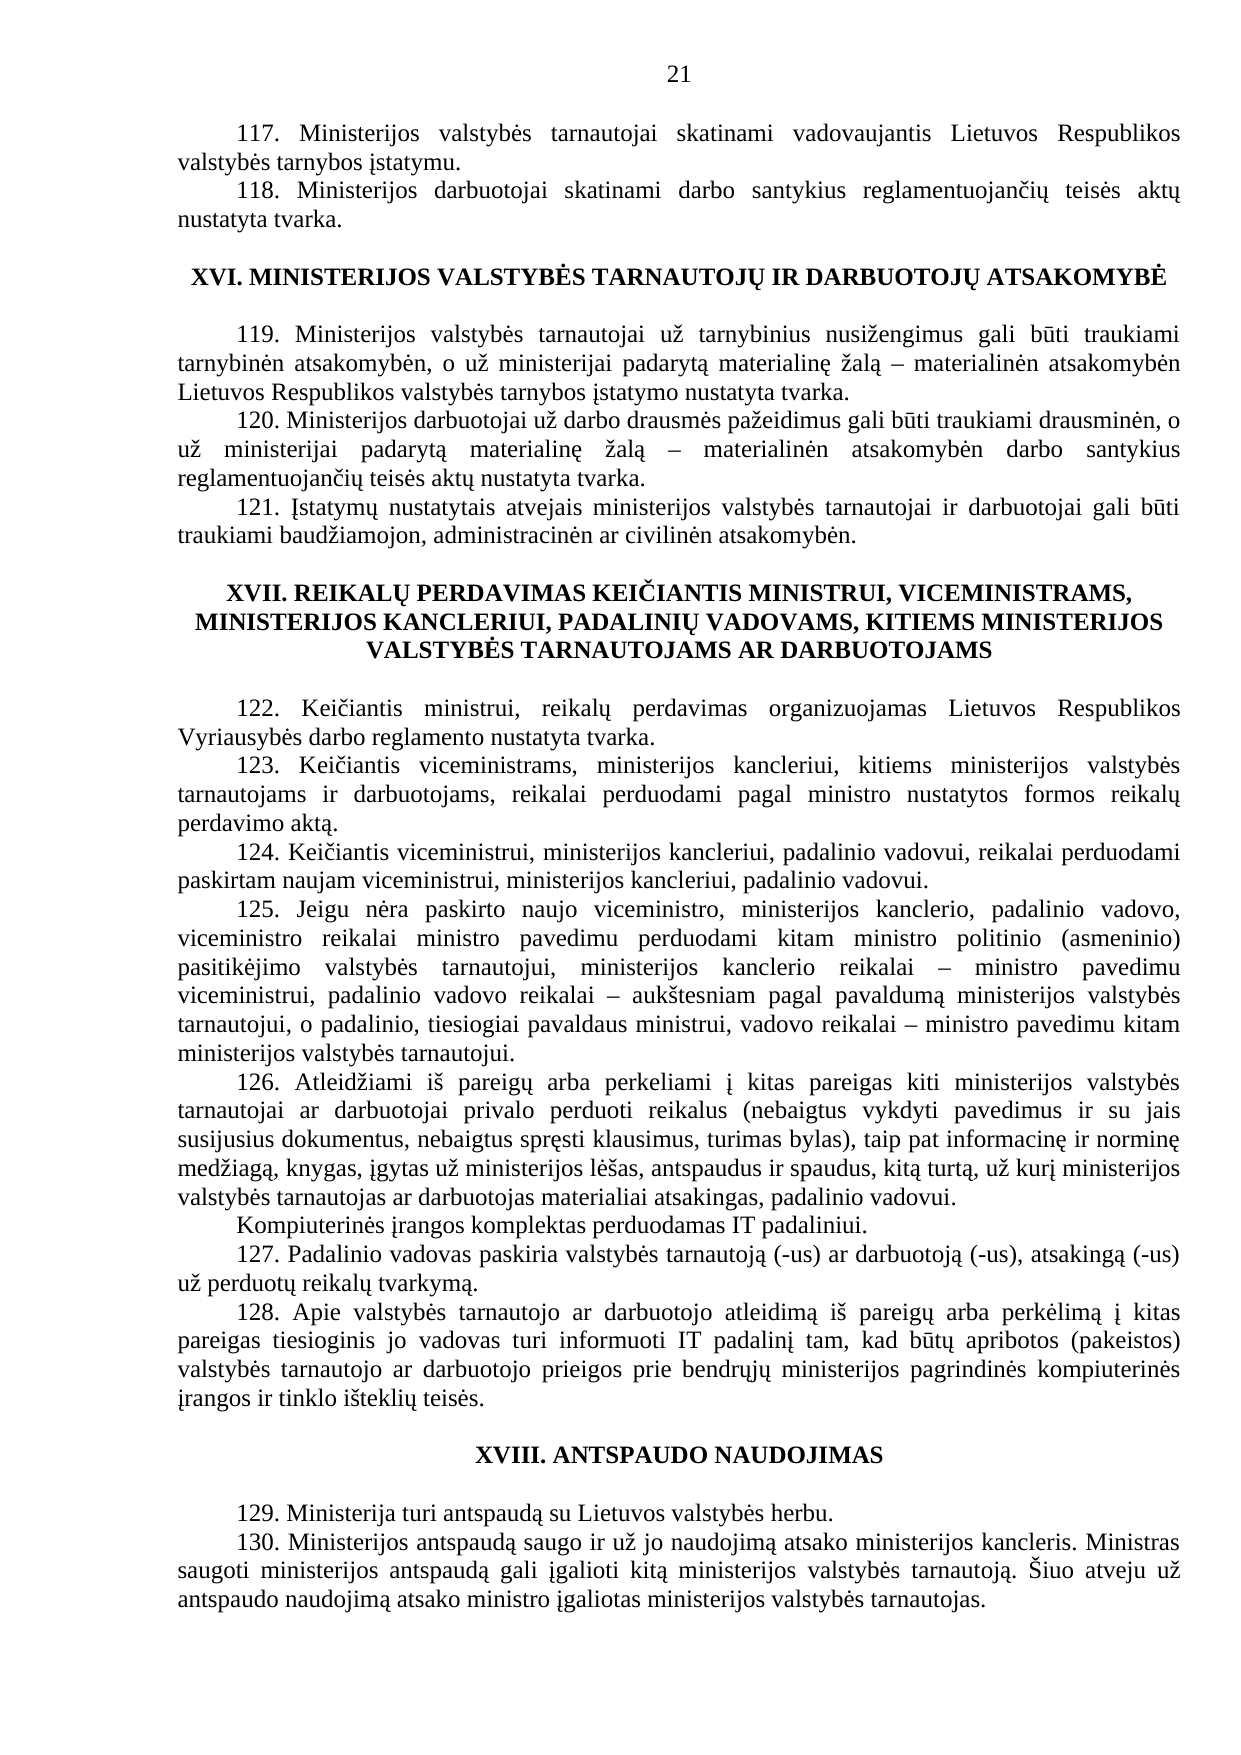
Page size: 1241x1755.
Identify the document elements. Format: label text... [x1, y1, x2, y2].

text 126. Atleidžiami iš pareigų arba perkeliami į kitas pareigas kiti ministerijos valstybės tarnautojai ar darbuotojai privalo perduoti reikalus (nebaigtus vykdyti pavedimus ir su jais susijusius dokumentus, nebaigtus spręsti klausimus, turimas bylas), taip pat informacinę ir norminę medžiagą, knygas, įgytas už ministerijos lėšas, antspaudus ir spaudus, kitą turtą, už kurį ministerijos valstybės tarnautojas ar darbuotojas materialiai atsakingas, padalinio vadovui. [177, 1067, 1181, 1211]
text XVI. MINISTERIJOS VALSTYBĖS TARNAUTOJŲ IR DARBUOTOJŲ ATSAKOMYBĖ [177, 262, 1181, 291]
text 121. Įstatymų nustatytais atvejais ministerijos valstybės tarnautojai ir darbuotojai gali būti traukiami baudžiamojon, administracinėn ar civilinėn atsakomybėn. [177, 492, 1181, 549]
text 122. Keičiantis ministrui, reikalų perdavimas organizuojamas Lietuvos Respublikos Vyriausybės darbo reglamento nustatyta tvarka. [177, 693, 1181, 751]
text 118. Ministerijos darbuotojai skatinami darbo santykius reglamentuojančių teisės aktų nustatyta tvarka. [177, 176, 1181, 233]
text XVIII. ANTSPAUDO NAUDOJIMAS [177, 1441, 1181, 1469]
text 123. Keičiantis viceministrams, ministerijos kancleriui, kitiems ministerijos valstybės tarnautojams ir darbuotojams, reikalai perduodami pagal ministro nustatytos formos reikalų perdavimo aktą. [177, 751, 1181, 837]
text 125. Jeigu nėra paskirto naujo viceministro, ministerijos kanclerio, padalinio vadovo, viceministro reikalai ministro pavedimu perduodami kitam ministro politinio (asmeninio) pasitikėjimo valstybės tarnautojui, ministerijos kanclerio reikalai – ministro pavedimu viceministrui, padalinio vadovo reikalai – aukštesniam pagal pavaldumą ministerijos valstybės tarnautojui, o padalinio, tiesiogiai pavaldaus ministrui, vadovo reikalai – ministro pavedimu kitam ministerijos valstybės tarnautojui. [177, 894, 1181, 1067]
text XVII. REIKALŲ PERDAVIMAS KEIČIANTIS MINISTRUI, VICEMINISTRAMS, MINISTERIJOS KANCLERIUI, PADALINIŲ VADOVAMS, KITIEMS MINISTERIJOS VALSTYBĖS TARNAUTOJAMS AR DARBUOTOJAMS [177, 578, 1181, 664]
text 129. Ministerija turi antspaudą su Lietuvos valstybės herbu. [177, 1498, 1181, 1527]
text 120. Ministerijos darbuotojai už darbo drausmės pažeidimus gali būti traukiami drausminėn, o už ministerijai padarytą materialinę žalą – materialinėn atsakomybėn darbo santykius reglamentuojančių teisės aktų nustatyta tvarka. [177, 406, 1181, 492]
text 128. Apie valstybės tarnautojo ar darbuotojo atleidimą iš pareigų arba perkėlimą į kitas pareigas tiesioginis jo vadovas turi informuoti IT padalinį tam, kad būtų apribotos (pakeistos) valstybės tarnautojo ar darbuotojo prieigos prie bendrųjų ministerijos pagrindinės kompiuterinės įrangos ir tinklo išteklių teisės. [177, 1297, 1181, 1412]
text 119. Ministerijos valstybės tarnautojai už tarnybinius nusižengimus gali būti traukiami tarnybinėn atsakomybėn, o už ministerijai padarytą materialinę žalą – materialinėn atsakomybėn Lietuvos Respublikos valstybės tarnybos įstatymo nustatyta tvarka. [177, 319, 1181, 406]
text 117. Ministerijos valstybės tarnautojai skatinami vadovaujantis Lietuvos Respublikos valstybės tarnybos įstatymu. [177, 118, 1181, 176]
text Kompiuterinės įrangos komplektas perduodamas IT padaliniui. [177, 1211, 1181, 1239]
text 127. Padalinio vadovas paskiria valstybės tarnautoją (-us) ar darbuotoją (-us), atsakingą (-us) už perduotų reikalų tvarkymą. [177, 1239, 1181, 1297]
text 124. Keičiantis viceministrui, ministerijos kancleriui, padalinio vadovui, reikalai perduodami paskirtam naujam viceministrui, ministerijos kancleriui, padalinio vadovui. [177, 837, 1181, 894]
text 130. Ministerijos antspaudą saugo ir už jo naudojimą atsako ministerijos kancleris. Ministras saugoti ministerijos antspaudą gali įgalioti kitą ministerijos valstybės tarnautoją. Šiuo atveju už antspaudo naudojimą atsako ministro įgaliotas ministerijos valstybės tarnautojas. [177, 1527, 1181, 1613]
